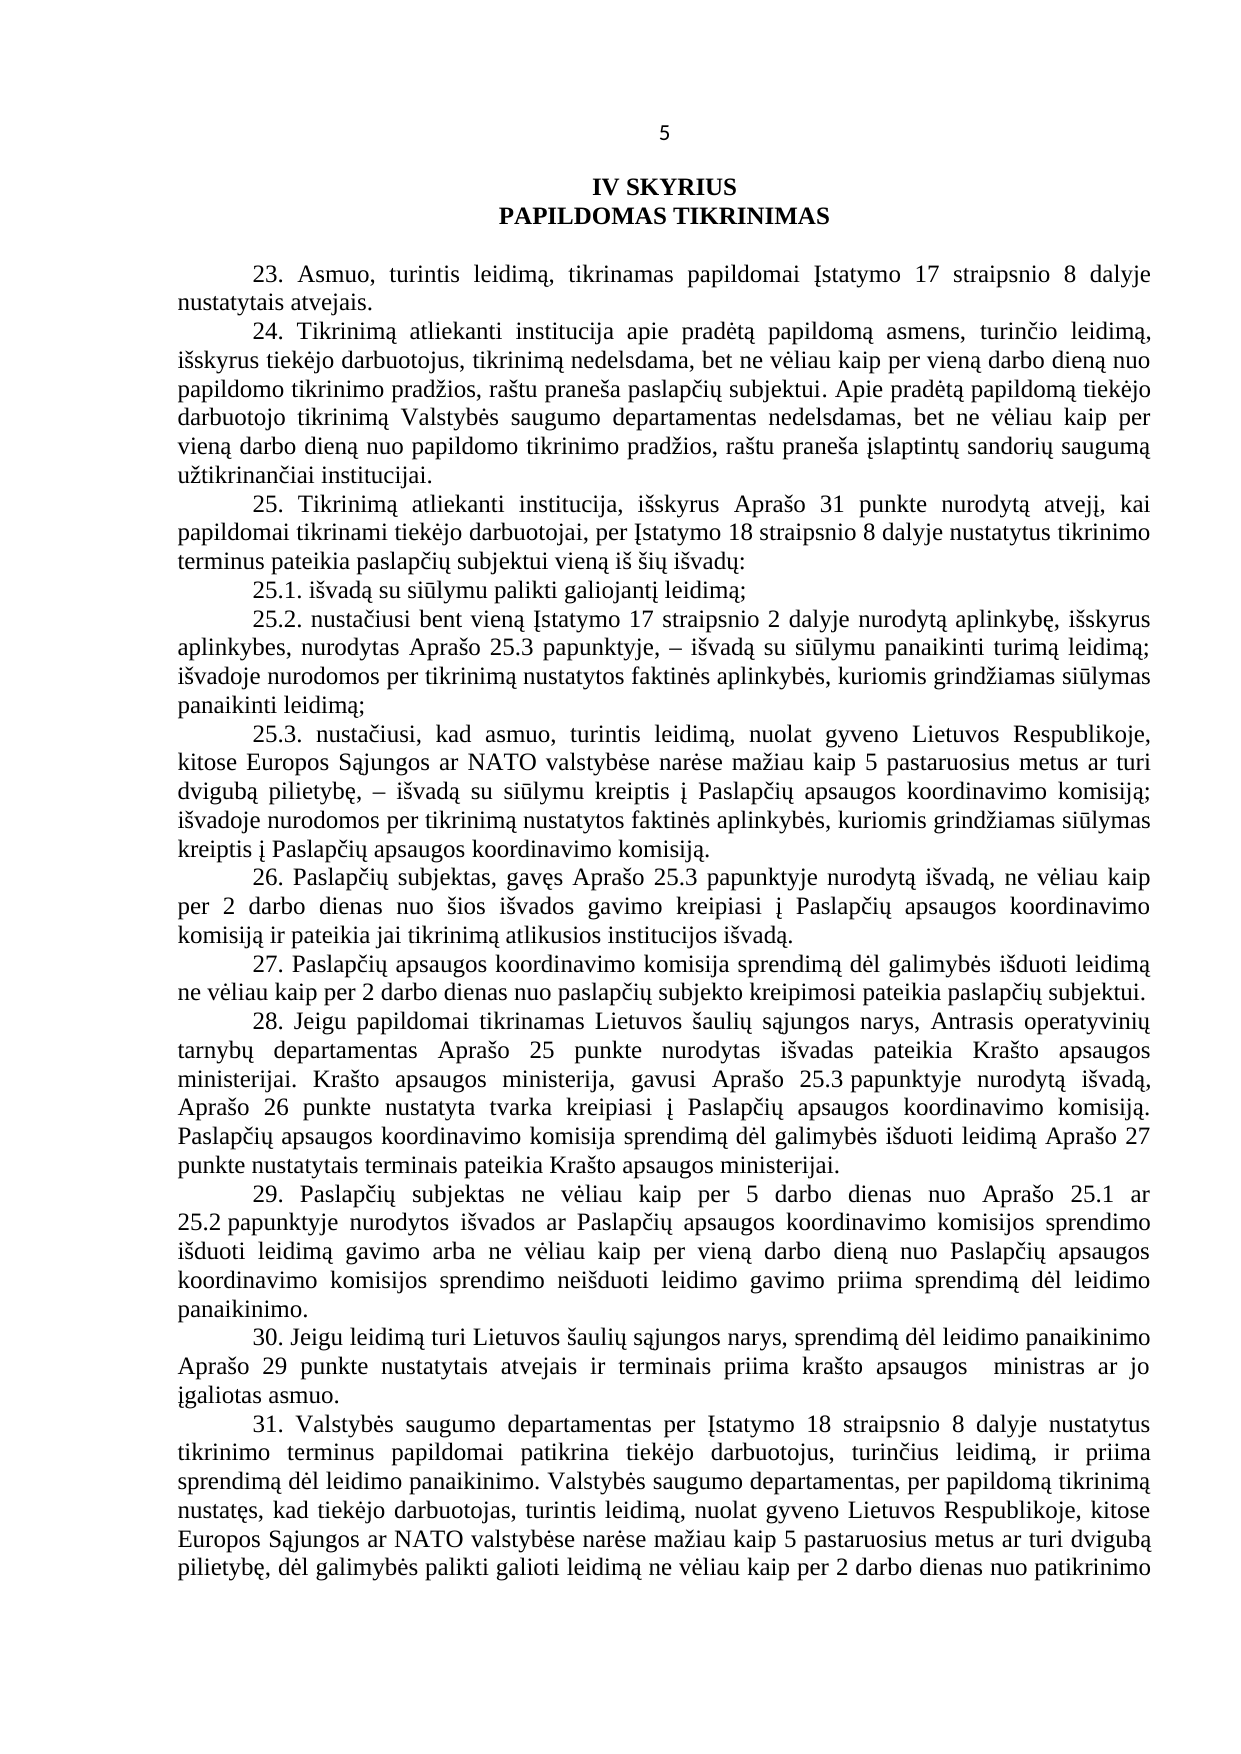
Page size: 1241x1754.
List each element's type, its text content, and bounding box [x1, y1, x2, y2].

text 25.2. nustačiusi bent vieną Įstatymo 17 straipsnio 2 dalyje nurodytą aplinkybę, išskyrus aplinkybes, nurodytas Aprašo 25.3 papunktyje, – išvadą su siūlymu panaikinti turimą leidimą; išvadoje nurodomos per tikrinimą nustatytos faktinės aplinkybės, kuriomis grindžiamas siūlymas panaikinti leidimą; [177, 604, 1152, 719]
text IV SKYRIUS [177, 172, 1152, 201]
text 23. Asmuo, turintis leidimą, tikrinamas papildomai Įstatymo 17 straipsnio 8 dalyje nustatytais atvejais. [177, 259, 1152, 316]
text 28. Jeigu papildomai tikrinamas Lietuvos šaulių sąjungos narys, Antrasis operatyvinių tarnybų departamentas Aprašo 25 punkte nurodytas išvadas pateikia Krašto apsaugos ministerijai. Krašto apsaugos ministerija, gavusi Aprašo 25.3 papunktyje nurodytą išvadą, Aprašo 26 punkte nustatyta tvarka kreipiasi į Paslapčių apsaugos koordinavimo komisiją. Paslapčių apsaugos koordinavimo komisija sprendimą dėl galimybės išduoti leidimą Aprašo 27 punkte nustatytais terminais pateikia Krašto apsaugos ministerijai. [177, 1006, 1152, 1179]
text 31. Valstybės saugumo departamentas per Įstatymo 18 straipsnio 8 dalyje nustatytus tikrinimo terminus papildomai patikrina tiekėjo darbuotojus, turinčius leidimą, ir priima sprendimą dėl leidimo panaikinimo. Valstybės saugumo departamentas, per papildomą tikrinimą nustatęs, kad tiekėjo darbuotojas, turintis leidimą, nuolat gyveno Lietuvos Respublikoje, kitose Europos Sąjungos ar NATO valstybėse narėse mažiau kaip 5 pastaruosius metus ar turi dvigubą pilietybę, dėl galimybės palikti galioti leidimą ne vėliau kaip per 2 darbo dienas nuo patikrinimo [177, 1409, 1152, 1581]
text 27. Paslapčių apsaugos koordinavimo komisija sprendimą dėl galimybės išduoti leidimą ne vėliau kaip per 2 darbo dienas nuo paslapčių subjekto kreipimosi pateikia paslapčių subjektui. [177, 949, 1152, 1006]
text 26. Paslapčių subjektas, gavęs Aprašo 25.3 papunktyje nurodytą išvadą, ne vėliau kaip per 2 darbo dienas nuo šios išvados gavimo kreipiasi į Paslapčių apsaugos koordinavimo komisiją ir pateikia jai tikrinimą atlikusios institucijos išvadą. [177, 862, 1152, 949]
text 25. Tikrinimą atliekanti institucija, išskyrus Aprašo 31 punkte nurodytą atvejį, kai papildomai tikrinami tiekėjo darbuotojai, per Įstatymo 18 straipsnio 8 dalyje nustatytus tikrinimo terminus pateikia paslapčių subjektui vieną iš šių išvadų: [177, 489, 1152, 575]
text 29. Paslapčių subjektas ne vėliau kaip per 5 darbo dienas nuo Aprašo 25.1 ar 25.2 papunktyje nurodytos išvados ar Paslapčių apsaugos koordinavimo komisijos sprendimo išduoti leidimą gavimo arba ne vėliau kaip per vieną darbo dieną nuo Paslapčių apsaugos koordinavimo komisijos sprendimo neišduoti leidimo gavimo priima sprendimą dėl leidimo panaikinimo. [177, 1179, 1152, 1322]
text 30. Jeigu leidimą turi Lietuvos šaulių sąjungos narys, sprendimą dėl leidimo panaikinimo Aprašo 29 punkte nustatytais atvejais ir terminais priima krašto apsaugos ministras ar jo įgaliotas asmuo. [177, 1322, 1152, 1409]
text 24. Tikrinimą atliekanti institucija apie pradėtą papildomą asmens, turinčio leidimą, išskyrus tiekėjo darbuotojus, tikrinimą nedelsdama, bet ne vėliau kaip per vieną darbo dieną nuo papildomo tikrinimo pradžios, raštu praneša paslapčių subjektui. Apie pradėtą papildomą tiekėjo darbuotojo tikrinimą Valstybės saugumo departamentas nedelsdamas, bet ne vėliau kaip per vieną darbo dieną nuo papildomo tikrinimo pradžios, raštu praneša įslaptintų sandorių saugumą užtikrinančiai institucijai. [177, 316, 1152, 489]
text 25.3. nustačiusi, kad asmuo, turintis leidimą, nuolat gyveno Lietuvos Respublikoje, kitose Europos Sąjungos ar NATO valstybėse narėse mažiau kaip 5 pastaruosius metus ar turi dvigubą pilietybę, – išvadą su siūlymu kreiptis į Paslapčių apsaugos koordinavimo komisiją; išvadoje nurodomos per tikrinimą nustatytos faktinės aplinkybės, kuriomis grindžiamas siūlymas kreiptis į Paslapčių apsaugos koordinavimo komisiją. [177, 719, 1152, 862]
text PAPILDOMAS TIKRINIMAS [177, 201, 1152, 230]
text 25.1. išvadą su siūlymu palikti galiojantį leidimą; [177, 575, 1152, 604]
